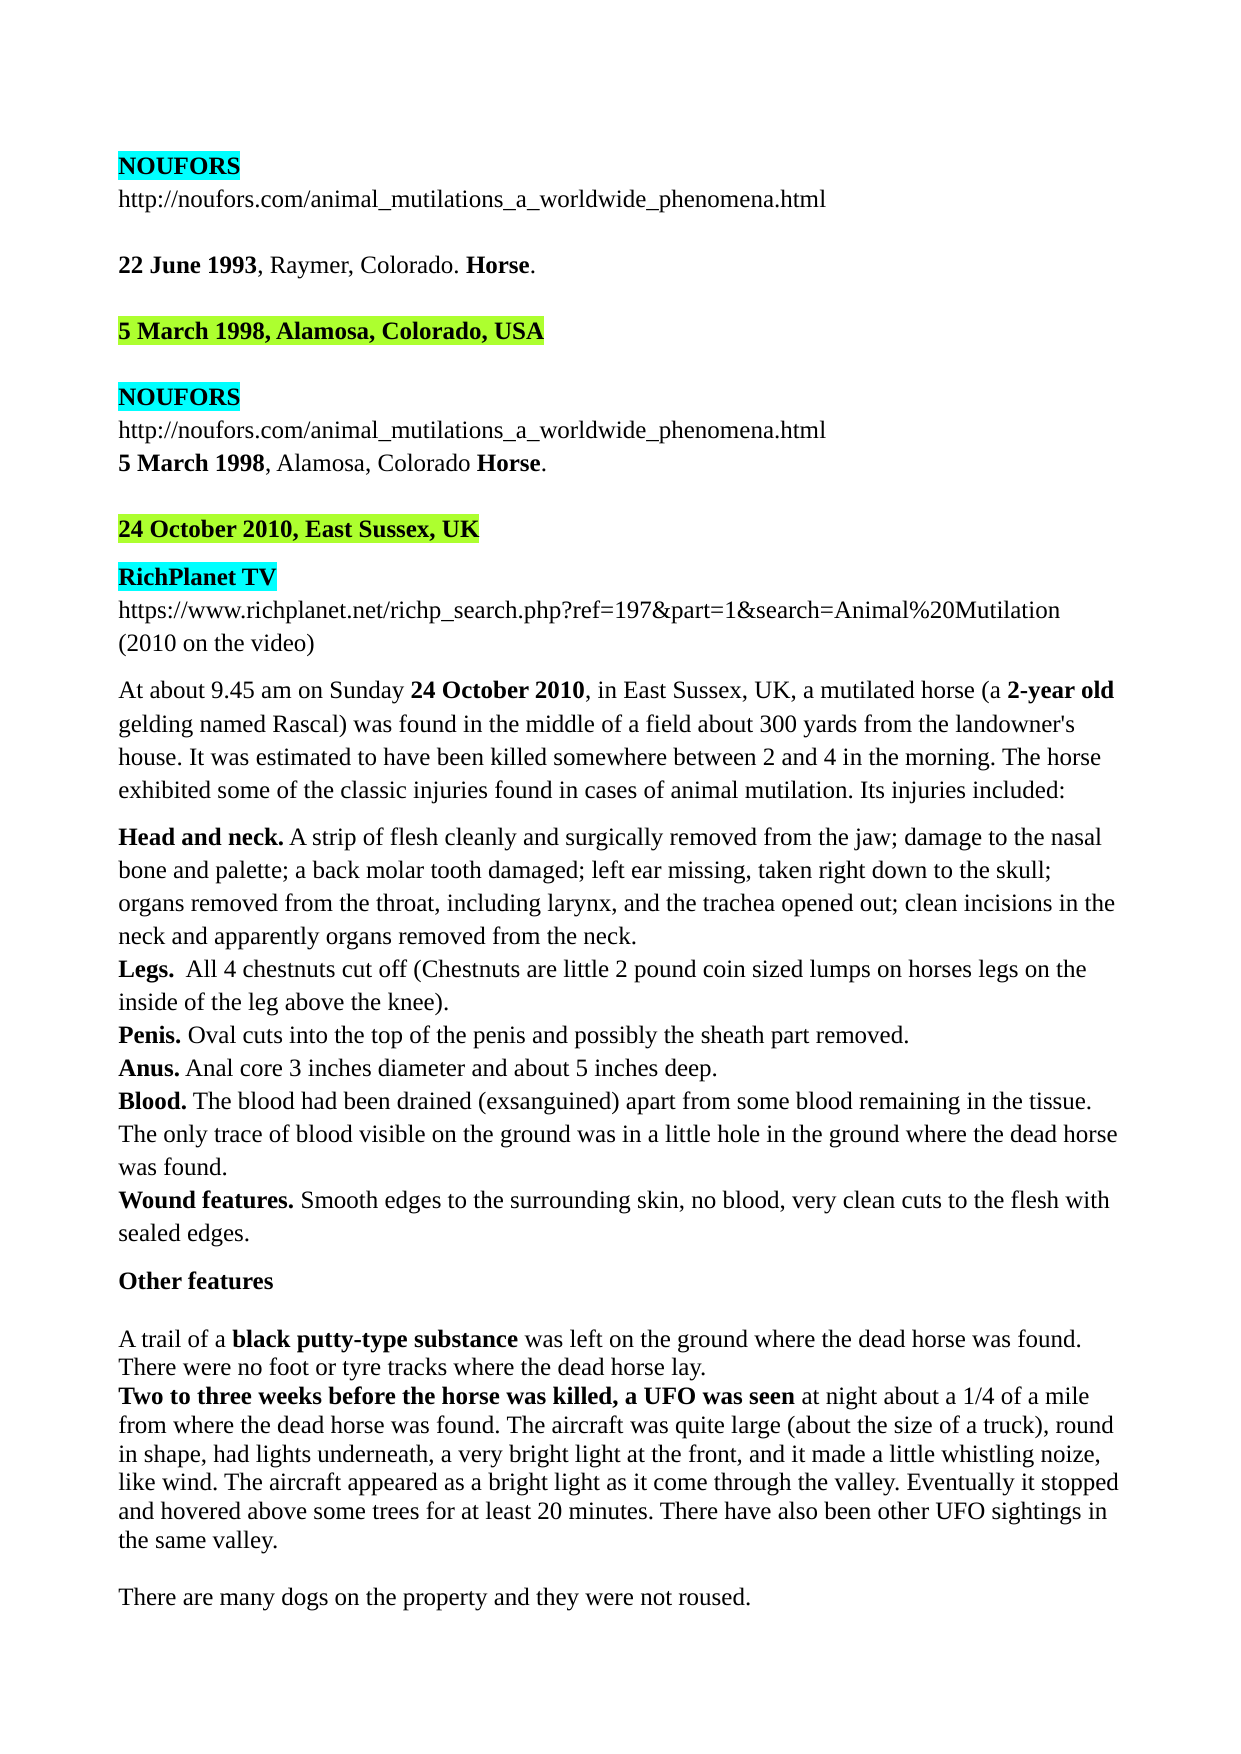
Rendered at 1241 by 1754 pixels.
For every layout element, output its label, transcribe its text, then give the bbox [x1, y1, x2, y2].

text 24 October 2010, East Sussex, UK [118, 514, 1122, 543]
text At about 9.45 am on Sunday 24 October 2010, in East Sussex, UK, a mutilated horse (a 2-year old gelding named Rascal) was found in the middle of a field about 300 yards from the landowner's house. It was estimated to have been killed somewhere between 2 and 4 in the morning. The horse exhibited some of the classic injuries found in cases of animal mutilation. Its injuries included: [118, 676, 1122, 803]
text Other features [118, 1266, 1122, 1295]
text 5 March 1998, Alamosa, Colorado, USA [118, 316, 1122, 345]
text NOUFORS http://noufors.com/animal_mutilations_a_worldwide_phenomena.html [118, 151, 1122, 213]
text A trail of a black putty-type substance was left on the ground where the dead horse was found. There were no foot or tyre tracks where the dead horse lay. Two to three weeks before the horse was killed, a UFO was seen at night about a 1/4 of a mile from where the dead horse was found. The aircraft was quite large (about the size of a truck), round in shape, had lights underneath, a very bright light at the front, and it made a little whistling noize, like wind. The aircraft appeared as a bright light as it come through the valley. Eventually it stopped and hovered above some trees for at least 20 minutes. There have also been other UFO sightings in the same valley. [118, 1324, 1122, 1554]
text NOUFORS http://noufors.com/animal_mutilations_a_worldwide_phenomena.html 5 March 1998, Alamosa, Colorado Horse. [118, 382, 1122, 477]
text There are many dogs on the property and they were not roused. [118, 1582, 1122, 1611]
text 22 June 1993, Raymer, Colorado. Horse. [118, 217, 1122, 279]
text RichPlanet TV https://www.richplanet.net/richp_search.php?ref=197&part=1&search=Animal%20Mutilation (2010 on the video) [118, 562, 1122, 657]
text Head and neck. A strip of flesh cleanly and surgically removed from the jaw; damage to the nasal bone and palette; a back molar tooth damaged; left ear missing, taken right down to the skull; organs removed from the throat, including larynx, and the trachea opened out; clean incisions in the neck and apparently organs removed from the neck. Legs. All 4 chestnuts cut off (Chestnuts are little 2 pound coin sized lumps on horses legs on the inside of the leg above the knee). Penis. Oval cuts into the top of the penis and possibly the sheath part removed. Anus. Anal core 3 inches diameter and about 5 inches deep. Blood. The blood had been drained (exsanguined) apart from some blood remaining in the tissue. The only trace of blood visible on the ground was in a little hole in the ground where the dead horse was found. Wound features. Smooth edges to the surrounding skin, no blood, very clean cuts to the flesh with sealed edges. [118, 822, 1122, 1247]
